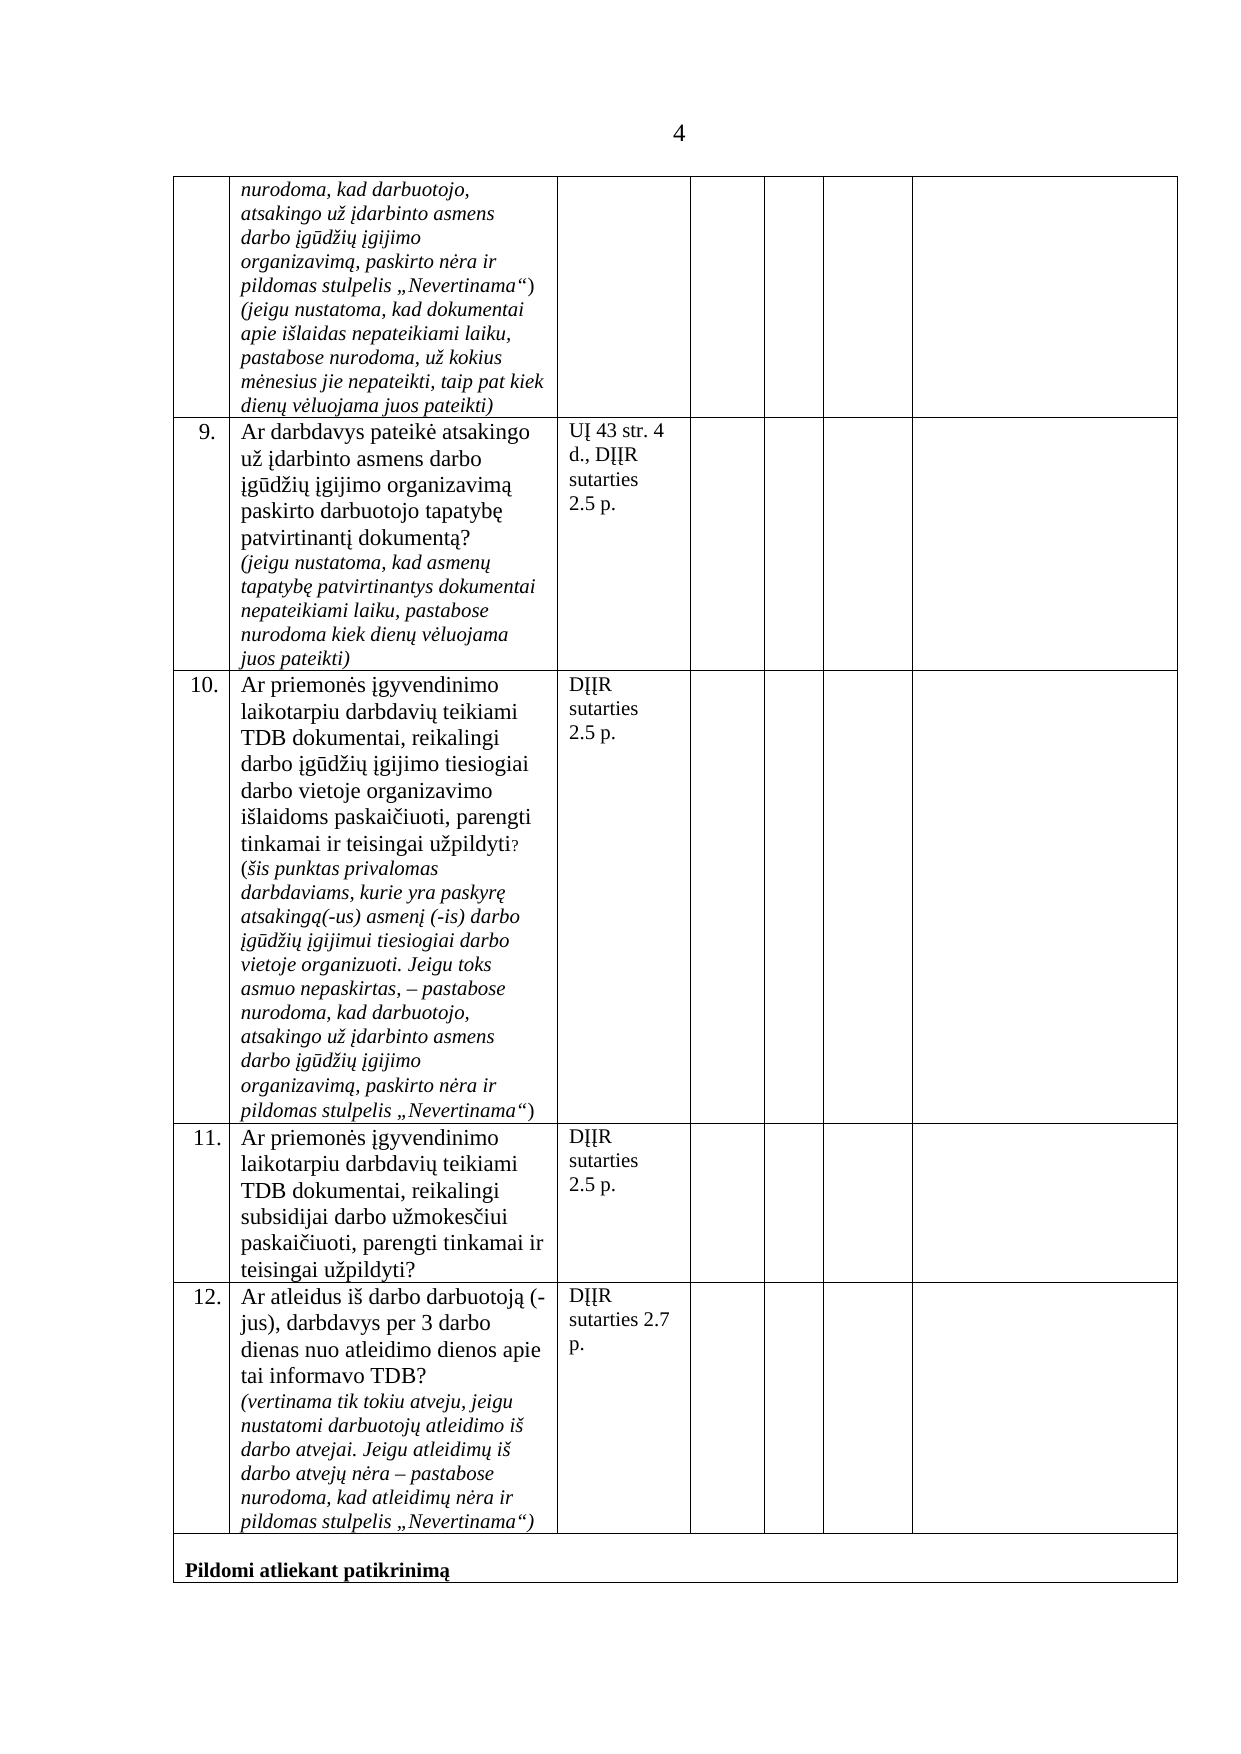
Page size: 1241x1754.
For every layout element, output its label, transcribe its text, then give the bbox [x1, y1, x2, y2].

table_cell UĮ 43 str. 4 d., DĮĮR sutarties 2.5 p. [558, 418, 690, 670]
table_cell [824, 418, 912, 670]
table_cell 9. [174, 418, 229, 670]
table_cell [913, 177, 1177, 417]
table_cell [824, 671, 912, 1123]
table_cell Ar atleidus iš darbo darbuotoją (-jus), darbdavys per 3 darbo dienas nuo atleidimo dienos apie tai informavo TDB? (vertinama tik tokiu atveju, jeigu nustatomi darbuotojų atleidimo iš darbo atvejai. Jeigu atleidimų iš darbo atvejų nėra – pastabose nurodoma, kad atleidimų nėra ir pildomas stulpelis „Nevertinama“) [230, 1283, 557, 1533]
table_cell Ar priemonės įgyvendinimo laikotarpiu darbdavių teikiami TDB dokumentai, reikalingi darbo įgūdžių įgijimo tiesiogiai darbo vietoje organizavimo išlaidoms paskaičiuoti, parengti tinkamai ir teisingai užpildyti? (šis punktas privalomas darbdaviams, kurie yra paskyrę atsakingą(-us) asmenį (-is) darbo įgūdžių įgijimui tiesiogiai darbo vietoje organizuoti. Jeigu toks asmuo nepaskirtas, – pastabose nurodoma, kad darbuotojo, atsakingo už įdarbinto asmens darbo įgūdžių įgijimo organizavimą, paskirto nėra ir pildomas stulpelis „Nevertinama“) [230, 671, 557, 1123]
table_cell 11. [174, 1124, 229, 1282]
table_cell [913, 671, 1177, 1123]
table_cell [824, 1124, 912, 1282]
table_cell [558, 177, 690, 417]
table_cell [824, 1283, 912, 1533]
table_cell [913, 418, 1177, 670]
table_cell [913, 1283, 1177, 1533]
table_cell [824, 177, 912, 417]
table_cell DĮĮR sutarties 2.5 p. [558, 671, 690, 1123]
table_cell 10. [174, 671, 229, 1123]
table_cell [913, 1124, 1177, 1282]
table_cell [765, 1283, 823, 1533]
table_cell nurodoma, kad darbuotojo, atsakingo už įdarbinto asmens darbo įgūdžių įgijimo organizavimą, paskirto nėra ir pildomas stulpelis „Nevertinama“) (jeigu nustatoma, kad dokumentai apie išlaidas nepateikiami laiku, pastabose nurodoma, už kokius mėnesius jie nepateikti, taip pat kiek dienų vėluojama juos pateikti) [230, 177, 557, 417]
table_cell [691, 1283, 764, 1533]
table_cell [174, 177, 229, 417]
table_cell [765, 177, 823, 417]
table_cell [765, 671, 823, 1123]
table_cell [691, 418, 764, 670]
table_cell [765, 1124, 823, 1282]
table_cell Ar darbdavys pateikė atsakingo už įdarbinto asmens darbo įgūdžių įgijimo organizavimą paskirto darbuotojo tapatybę patvirtinantį dokumentą? (jeigu nustatoma, kad asmenų tapatybę patvirtinantys dokumentai nepateikiami laiku, pastabose nurodoma kiek dienų vėluojama juos pateikti) [230, 418, 557, 670]
table_cell Ar priemonės įgyvendinimo laikotarpiu darbdavių teikiami TDB dokumentai, reikalingi subsidijai darbo užmokesčiui paskaičiuoti, parengti tinkamai ir teisingai užpildyti? [230, 1124, 557, 1282]
table_cell DĮĮR sutarties 2.5 p. [558, 1124, 690, 1282]
table_cell [765, 418, 823, 670]
table_cell Pildomi atliekant patikrinimą [174, 1534, 1177, 1582]
table_cell [691, 177, 764, 417]
table_cell [691, 671, 764, 1123]
table_cell DĮĮR sutarties 2.7 p. [558, 1283, 690, 1533]
table_cell 12. [174, 1283, 229, 1533]
table_cell [691, 1124, 764, 1282]
